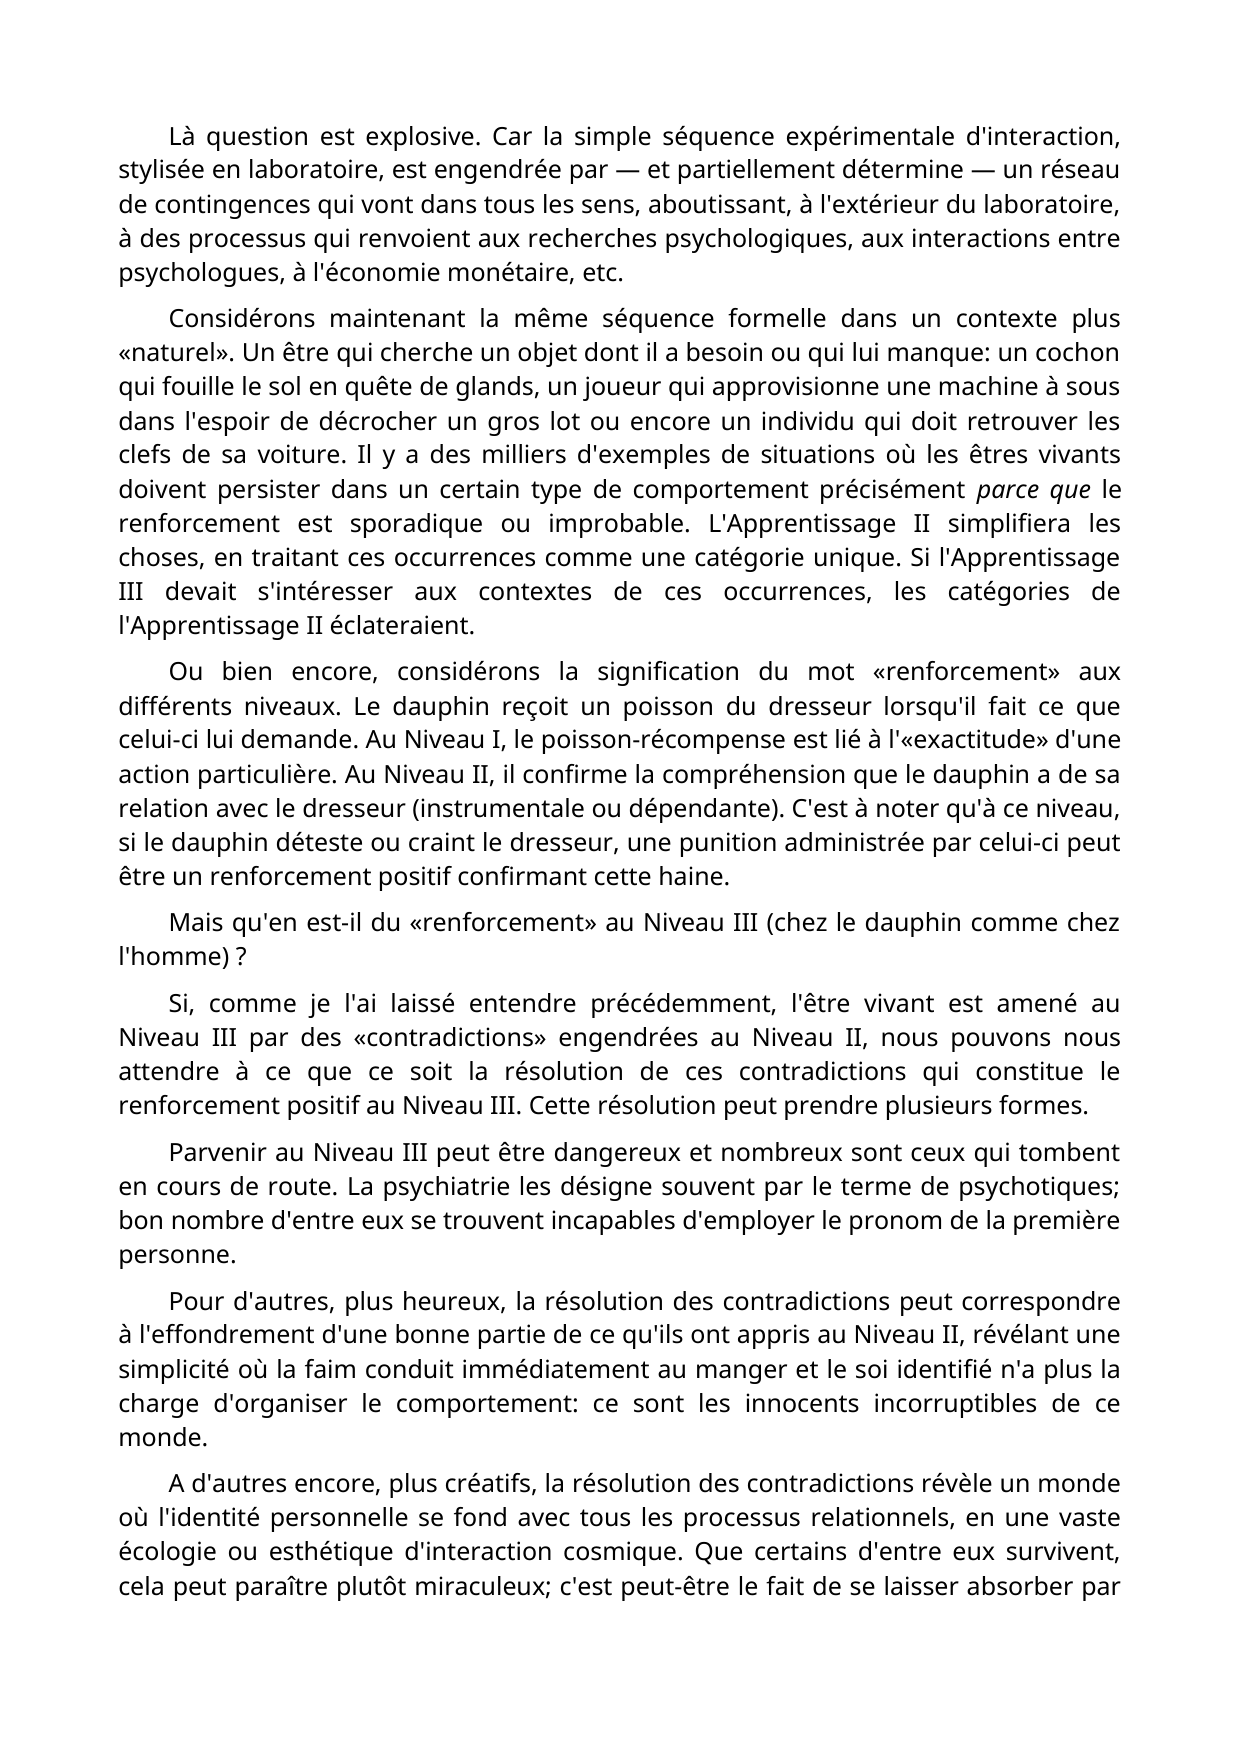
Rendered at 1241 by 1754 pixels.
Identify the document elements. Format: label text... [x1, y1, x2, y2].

text A d'autres encore, plus créatifs, la résolution des contradictions révèle un monde où l'identité personnelle se fond avec tous les processus relationnels, en une vaste écologie ou esthétique d'interaction cosmique. Que certains d'entre eux survivent, cela peut paraître plutôt miraculeux; c'est peut-être le fait de se laisser absorber par [118, 1466, 1122, 1602]
text Si, comme je l'ai laissé entendre précédemment, l'être vivant est amené au Niveau III par des «contradictions» engendrées au Niveau II, nous pouvons nous attendre à ce que ce soit la résolution de ces contradictions qui constitue le renforcement positif au Niveau III. Cette résolution peut prendre plusieurs formes. [118, 986, 1122, 1122]
text Ou bien encore, considérons la signification du mot «renforcement» aux différents niveaux. Le dauphin reçoit un poisson du dresseur lorsqu'il fait ce que celui-ci lui demande. Au Niveau I, le poisson-récompense est lié à l'«exactitude» d'une action particulière. Au Niveau II, il confirme la compréhension que le dauphin a de sa relation avec le dresseur (instrumentale ou dépendante). C'est à noter qu'à ce niveau, si le dauphin déteste ou craint le dresseur, une punition administrée par celui-ci peut être un renforcement positif confirmant cette haine. [118, 654, 1122, 892]
text Pour d'autres, plus heureux, la résolution des contradictions peut correspondre à l'effondrement d'une bonne partie de ce qu'ils ont appris au Niveau II, révélant une simplicité où la faim conduit immédiatement au manger et le soi identifié n'a plus la charge d'organiser le comportement: ce sont les innocents incorruptibles de ce monde. [118, 1283, 1122, 1453]
text Considérons maintenant la même séquence formelle dans un contexte plus «naturel». Un être qui cherche un objet dont il a besoin ou qui lui manque: un cochon qui fouille le sol en quête de glands, un joueur qui approvisionne une machine à sous dans l'espoir de décrocher un gros lot ou encore un individu qui doit retrouver les clefs de sa voiture. Il y a des milliers d'exemples de situations où les êtres vivants doivent persister dans un certain type de comportement précisément parce que le renforcement est sporadique ou improbable. L'Apprentissage II simplifiera les choses, en traitant ces occurrences comme une catégorie unique. Si l'Apprentissage III devait s'intéresser aux contextes de ces occurrences, les catégories de l'Apprentissage II éclateraient. [118, 301, 1122, 642]
text Mais qu'en est-il du «renforcement» au Niveau III (chez le dauphin comme chez l'homme) ? [118, 905, 1122, 973]
text Parvenir au Niveau III peut être dangereux et nombreux sont ceux qui tombent en cours de route. La psychiatrie les désigne souvent par le terme de psychotiques; bon nombre d'entre eux se trouvent incapables d'employer le pronom de la première personne. [118, 1134, 1122, 1271]
text Là question est explosive. Car la simple séquence expérimentale d'interaction, stylisée en laboratoire, est engendrée par — et partiellement détermine — un réseau de contingences qui vont dans tous les sens, aboutissant, à l'extérieur du laboratoire, à des processus qui renvoient aux recherches psychologiques, aux interactions entre psychologues, à l'économie monétaire, etc. [118, 118, 1122, 288]
